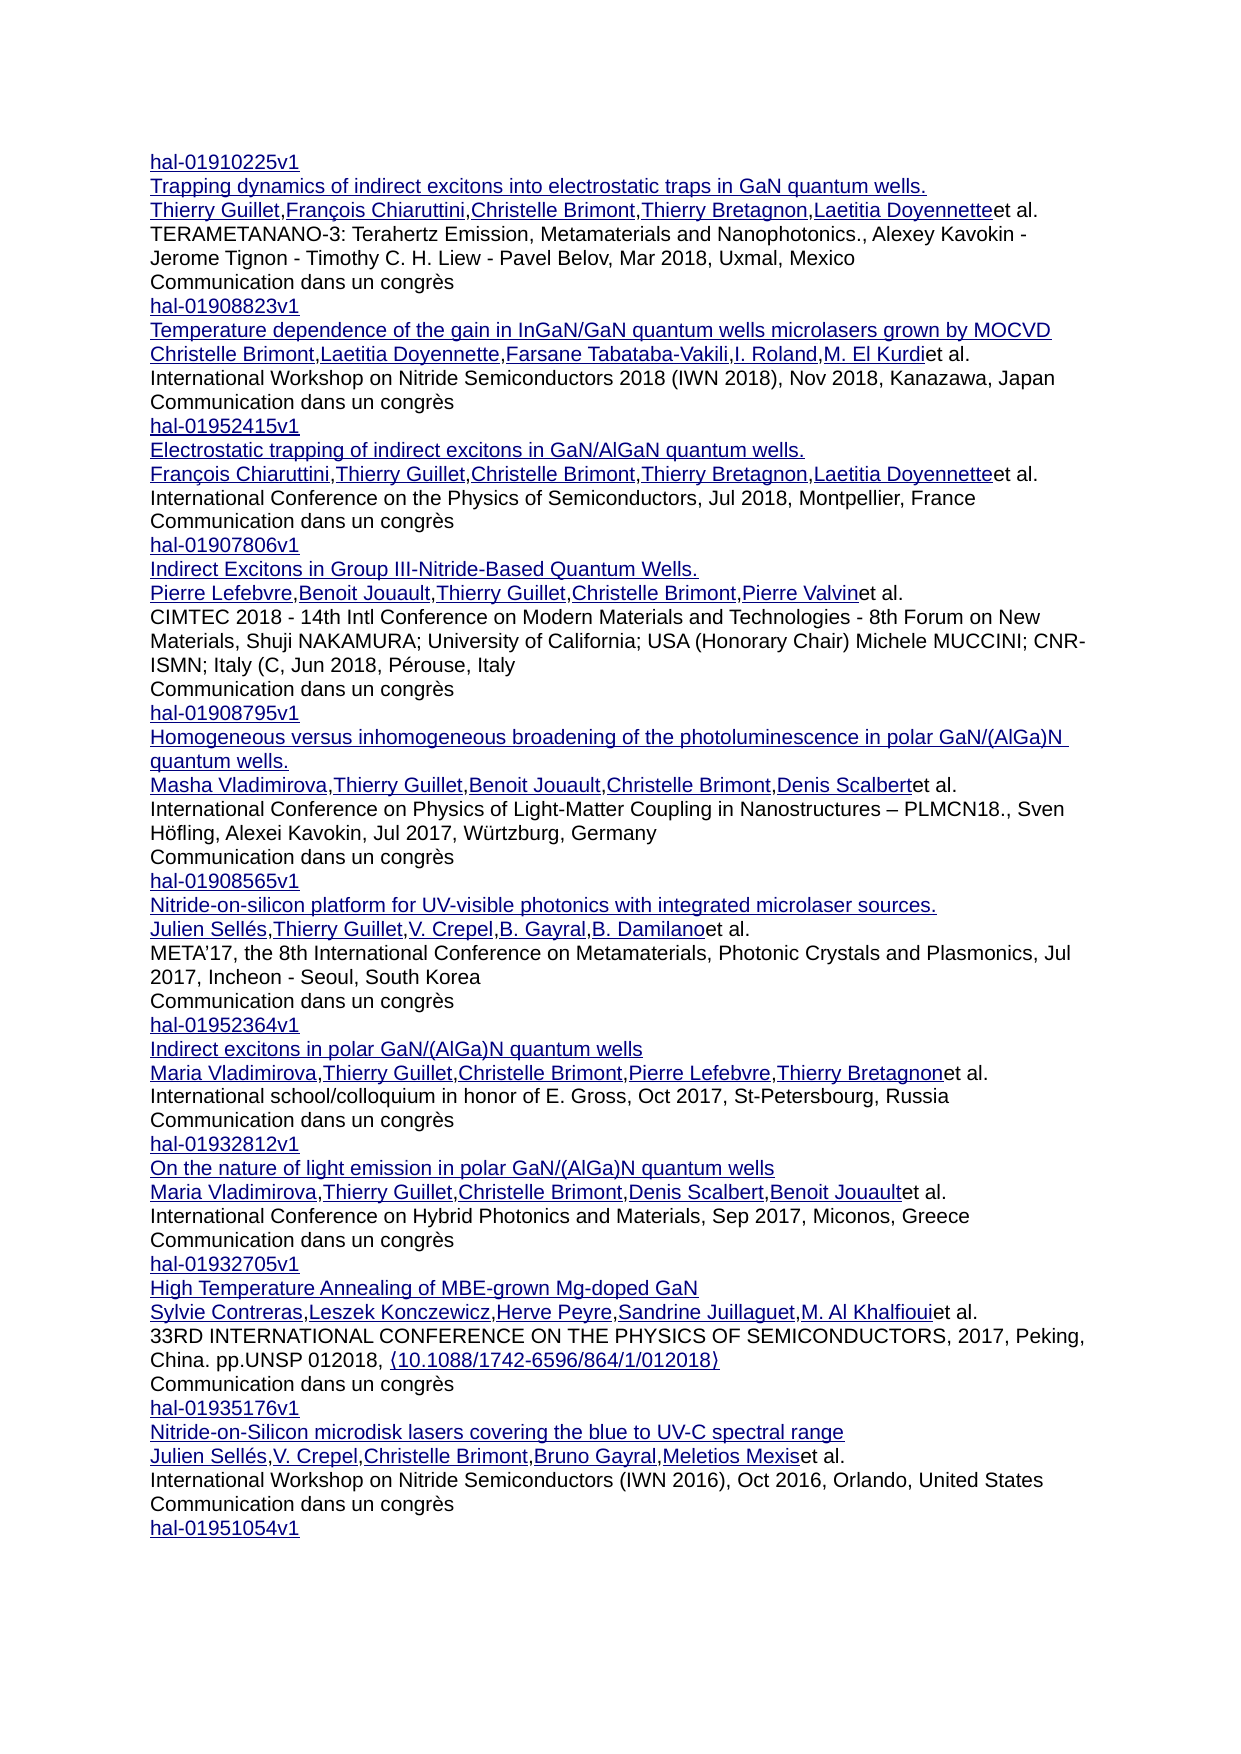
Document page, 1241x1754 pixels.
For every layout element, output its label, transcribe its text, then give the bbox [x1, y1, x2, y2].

table_cell Nitride-on-silicon platform for UV-visible photonics with integrated microlaser sources. Julien Sellés,Thierry Guillet,V. Crepel,B. Gayral,B. Damilanoet al. META’17, the 8th International Conference on Metamaterials, Photonic Crystals and Plasmonics, Jul 2017, Incheon - Seoul, South Korea Communication dans un congrès hal-01952364v1 [150, 893, 1090, 1036]
table_cell Temperature dependence of the gain in InGaN/GaN quantum wells microlasers grown by MOCVD Christelle Brimont,Laetitia Doyennette,Farsane Tabataba-Vakili,I. Roland,M. El Kurdiet al. International Workshop on Nitride Semiconductors 2018 (IWN 2018), Nov 2018, Kanazawa, Japan Communication dans un congrès hal-01952415v1 [150, 318, 1090, 437]
table_cell Indirect excitons in polar GaN/(AlGa)N quantum wells Maria Vladimirova,Thierry Guillet,Christelle Brimont,Pierre Lefebvre,Thierry Bretagnonet al. International school/colloquium in honor of E. Gross, Oct 2017, St-Petersbourg, Russia Communication dans un congrès hal-01932812v1 [150, 1036, 1090, 1156]
table_cell Homogeneous versus inhomogeneous broadening of the photoluminescence in polar GaN/(AlGa)N quantum wells. Masha Vladimirova,Thierry Guillet,Benoit Jouault,Christelle Brimont,Denis Scalbertet al. International Conference on Physics of Light-Matter Coupling in Nanostructures – PLMCN18., Sven Höfling, Alexei Kavokin, Jul 2017, Würtzburg, Germany Communication dans un congrès hal-01908565v1 [150, 725, 1090, 893]
table_cell On the nature of light emission in polar GaN/(AlGa)N quantum wells Maria Vladimirova,Thierry Guillet,Christelle Brimont,Denis Scalbert,Benoit Jouaultet al. International Conference on Hybrid Photonics and Materials, Sep 2017, Miconos, Greece Communication dans un congrès hal-01932705v1 [150, 1156, 1090, 1276]
table_cell Indirect Excitons in Group III-Nitride-Based Quantum Wells. Pierre Lefebvre,Benoit Jouault,Thierry Guillet,Christelle Brimont,Pierre Valvinet al. CIMTEC 2018 - 14th Intl Conference on Modern Materials and Technologies - 8th Forum on New Materials, Shuji NAKAMURA; University of California; USA (Honorary Chair) Michele MUCCINI; CNR-ISMN; Italy (C, Jun 2018, Pérouse, Italy Communication dans un congrès hal-01908795v1 [150, 557, 1090, 725]
table_cell Nitride-on-Silicon microdisk lasers covering the blue to UV-C spectral range Julien Sellés,V. Crepel,Christelle Brimont,Bruno Gayral,Meletios Mexiset al. International Workshop on Nitride Semiconductors (IWN 2016), Oct 2016, Orlando, United States Communication dans un congrès hal-01951054v1 [150, 1420, 1090, 1539]
table_cell Electrostatic trapping of indirect excitons in GaN/AlGaN quantum wells. François Chiaruttini,Thierry Guillet,Christelle Brimont,Thierry Bretagnon,Laetitia Doyennetteet al. International Conference on the Physics of Semiconductors, Jul 2018, Montpellier, France Communication dans un congrès hal-01907806v1 [150, 438, 1090, 557]
table_cell Trapping dynamics of indirect excitons into electrostatic traps in GaN quantum wells. Thierry Guillet,François Chiaruttini,Christelle Brimont,Thierry Bretagnon,Laetitia Doyennetteet al. TERAMETANANO-3: Terahertz Emission, Metamaterials and Nanophotonics., Alexey Kavokin - Jerome Tignon - Timothy C. H. Liew - Pavel Belov, Mar 2018, Uxmal, Mexico Communication dans un congrès hal-01908823v1 [150, 174, 1090, 318]
table_cell High Temperature Annealing of MBE-grown Mg-doped GaN Sylvie Contreras,Leszek Konczewicz,Herve Peyre,Sandrine Juillaguet,M. Al Khalfiouiet al. 33RD INTERNATIONAL CONFERENCE ON THE PHYSICS OF SEMICONDUCTORS, 2017, Peking, China. pp.UNSP 012018, ⟨10.1088/1742-6596/864/1/012018⟩ Communication dans un congrès hal-01935176v1 [150, 1276, 1090, 1420]
table_cell hal-01910225v1 [150, 150, 1090, 174]
